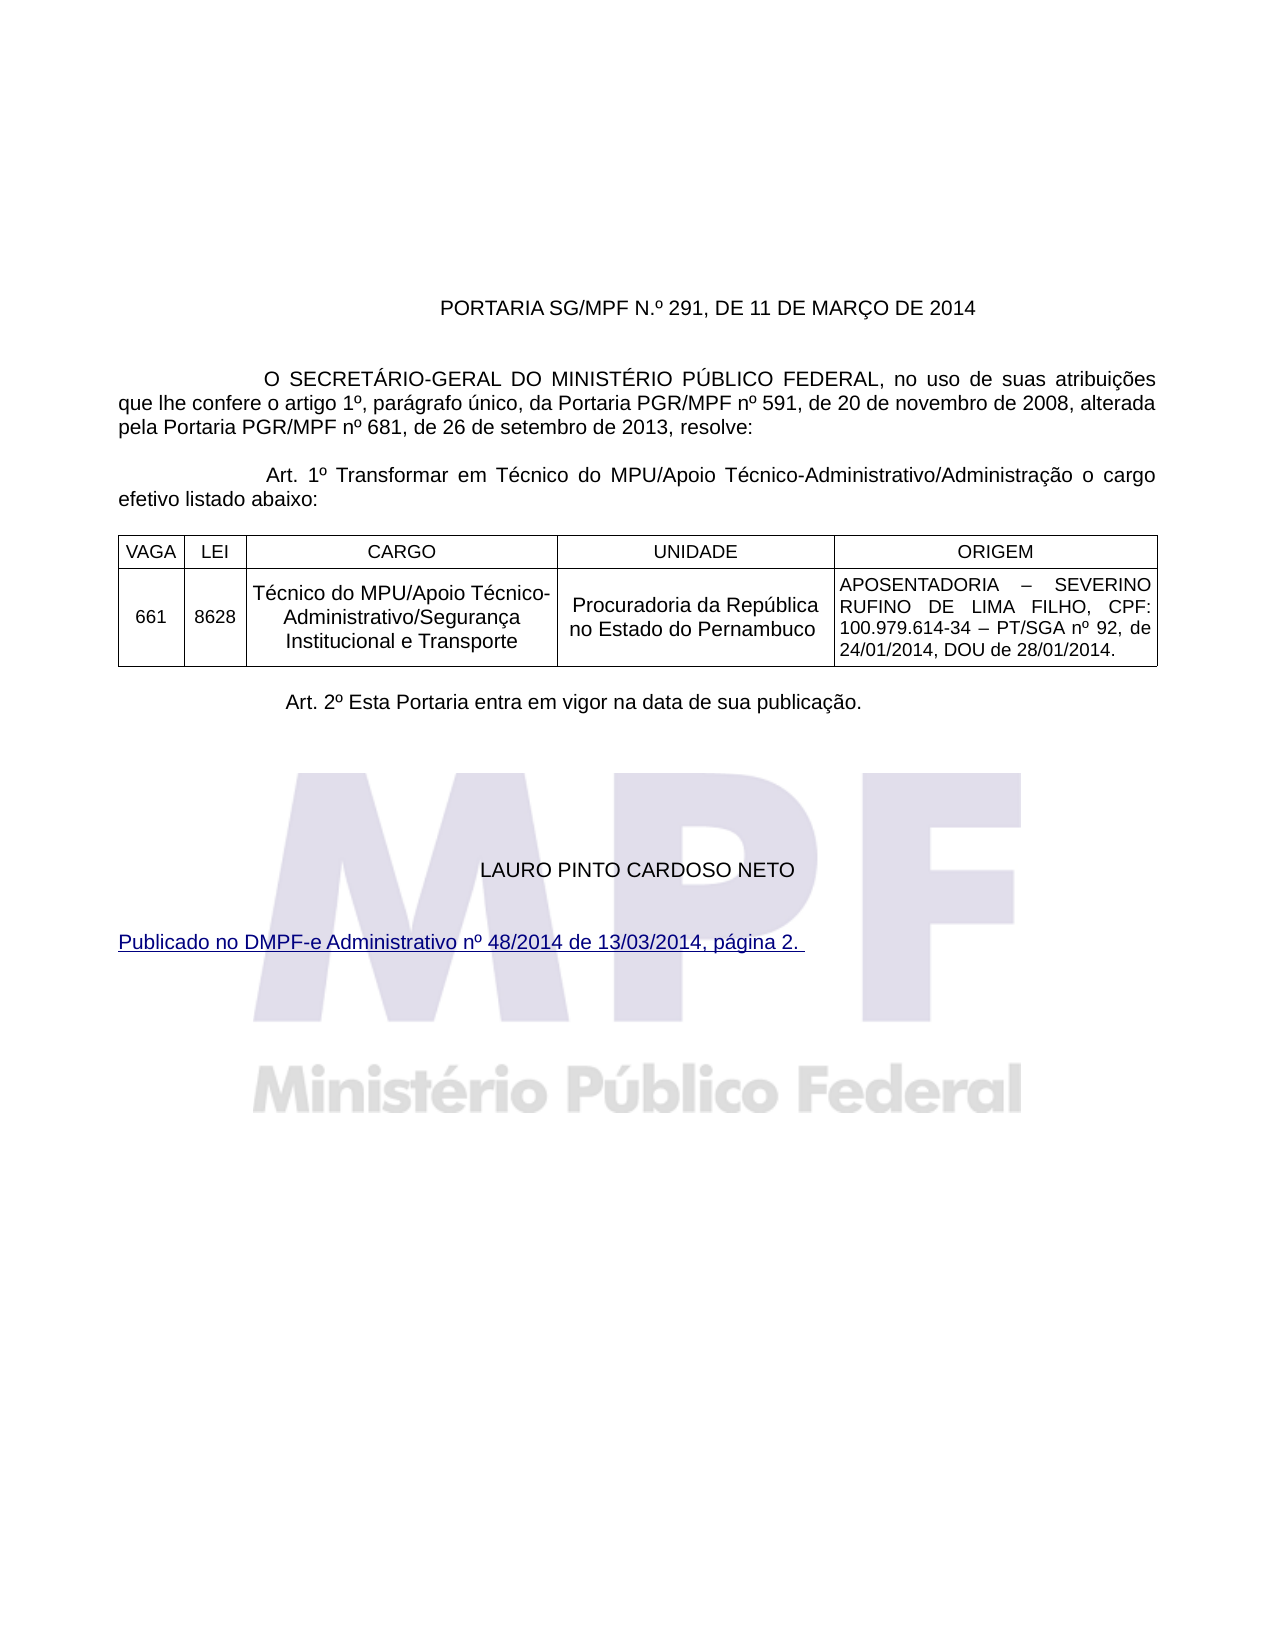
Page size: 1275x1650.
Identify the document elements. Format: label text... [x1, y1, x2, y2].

text O SECRETÁRIO-GERAL DO MINISTÉRIO PÚBLICO FEDERAL, no uso de suas atribuições que lhe confere o artigo 1º, parágrafo único, da Portaria PGR/MPF nº 591, de 20 de novembro de 2008, alterada pela Portaria PGR/MPF nº 681, de 26 de setembro de 2013, resolve: [118, 367, 1157, 439]
picture [253, 882, 1022, 929]
picture [253, 953, 1022, 1113]
text LAURO PINTO CARDOSO NETO [118, 858, 1157, 882]
table_header VAGA [119, 536, 184, 568]
text Art. 2º Esta Portaria entra em vigor na data de sua publicação. [118, 690, 1157, 714]
table_header UNIDADE [558, 536, 834, 568]
table_cell Técnico do MPU/Apoio Técnico-Administrativo/Segurança Institucional e Transporte [247, 569, 557, 666]
text Art. 1º Transformar em Técnico do MPU/Apoio Técnico-Administrativo/Administração o cargo efetivo listado abaixo: [118, 463, 1157, 511]
table_cell APOSENTADORIA – SEVERINO RUFINO DE LIMA FILHO, CPF: 100.979.614-34 – PT/SGA nº 92, de 24/01/2014, DOU de 28/01/2014. [835, 569, 1157, 666]
table_cell Procuradoria da República no Estado do Pernambuco [558, 569, 834, 666]
table_header ORIGEM [835, 536, 1157, 568]
text Publicado no DMPF-e Administrativo nº 48/2014 de 13/03/2014, página 2. [118, 929, 1157, 953]
table_cell 661 [119, 569, 184, 666]
table_header LEI [185, 536, 246, 568]
text PORTARIA SG/MPF N.º 291, DE 11 DE MARÇO DE 2014 [118, 295, 1157, 319]
table_header CARGO [247, 536, 557, 568]
table_cell 8628 [185, 569, 246, 666]
picture [253, 773, 1022, 858]
